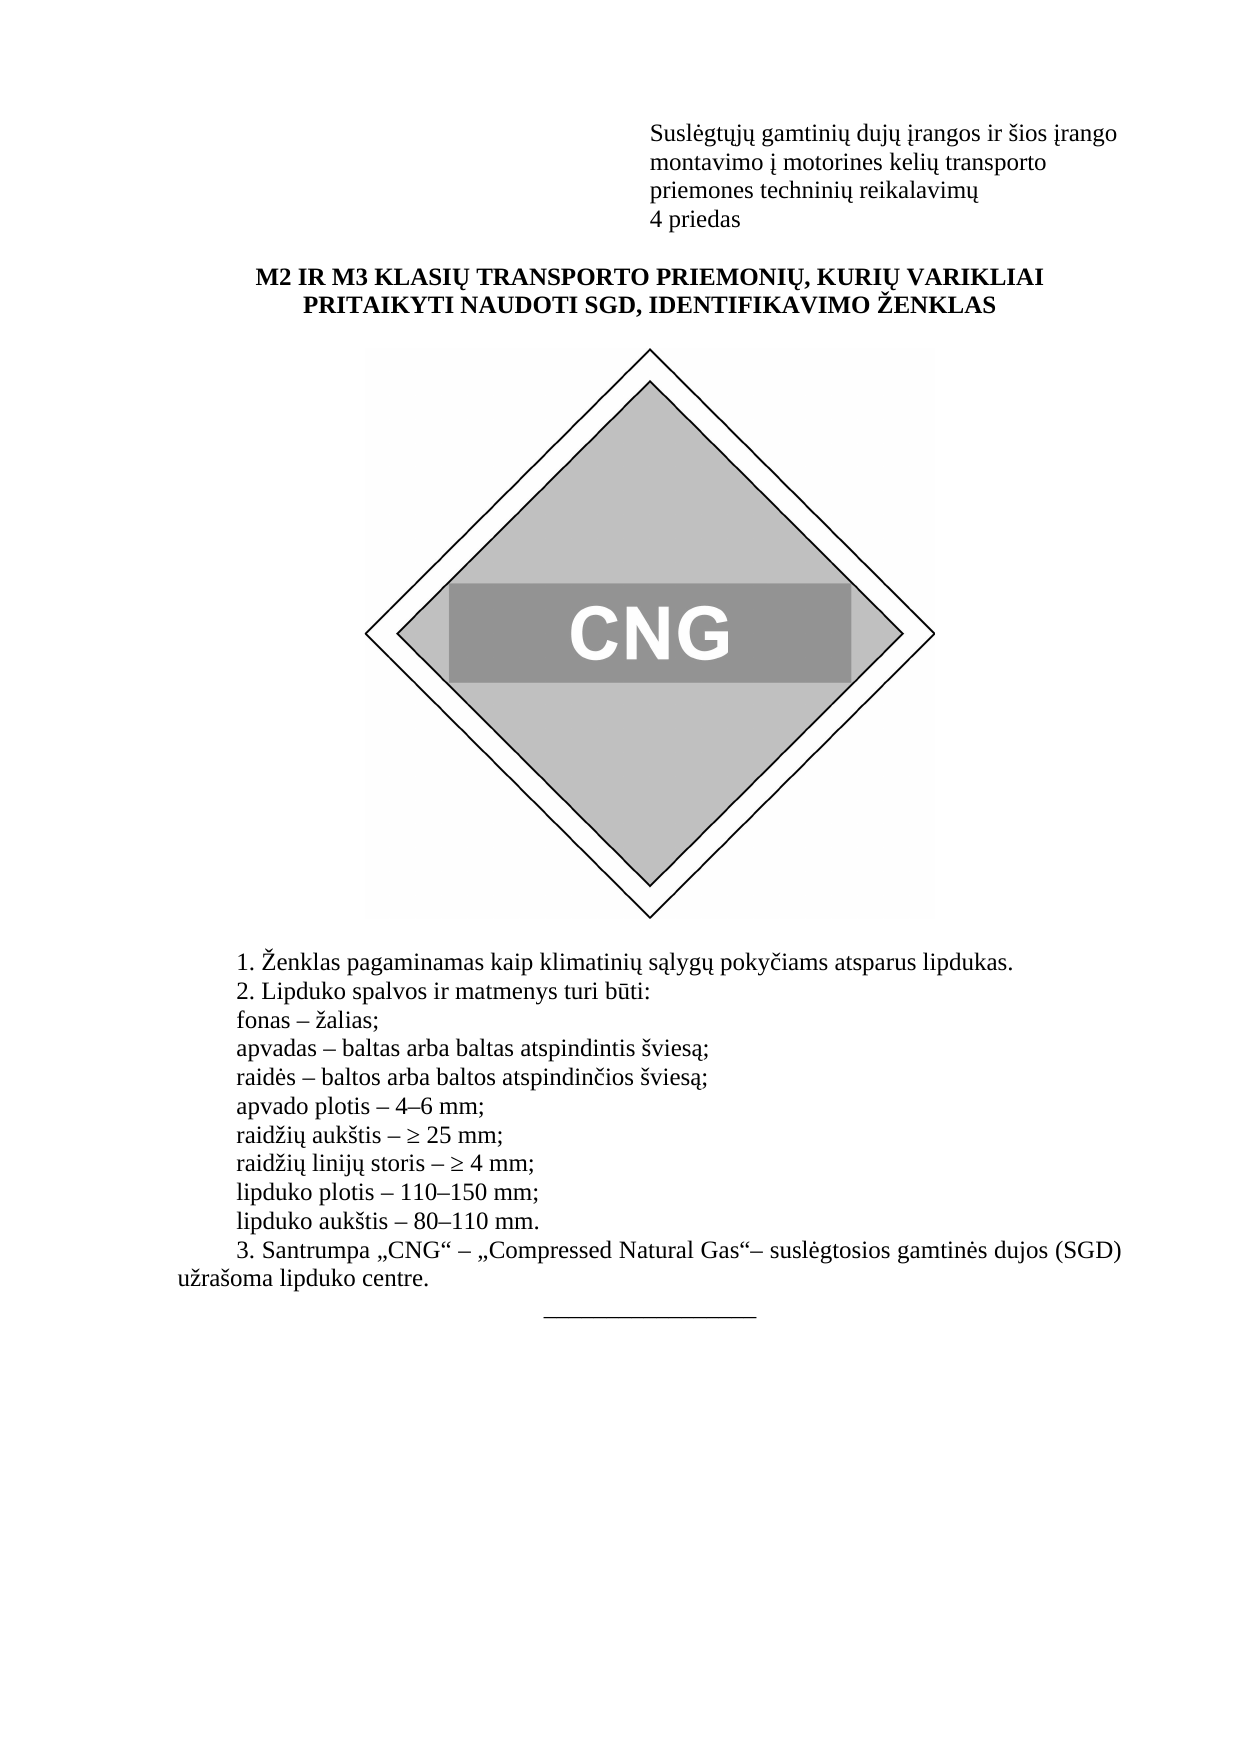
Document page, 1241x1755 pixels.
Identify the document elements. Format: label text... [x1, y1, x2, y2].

text 1. Ženklas pagaminamas kaip klimatinių sąlygų pokyčiams atsparus lipdukas. [177, 947, 1122, 976]
text priemones techninių reikalavimų [649, 176, 1122, 204]
text raidžių linijų storis – ≥ 4 mm; [177, 1148, 1122, 1177]
text raidžių aukštis – ≥ 25 mm; [177, 1120, 1122, 1148]
text lipduko aukštis – 80–110 mm. [177, 1206, 1122, 1235]
text apvado plotis – 4–6 mm; [177, 1091, 1122, 1120]
text Suslėgtųjų gamtinių dujų įrangos ir šios įrango [649, 118, 1122, 147]
text lipduko plotis – 110–150 mm; [177, 1177, 1122, 1206]
text M2 IR M3 KLASIŲ TRANSPORTO PRIEMONIŲ, KURIŲ VARIKLIAI PRITAIKYTI NAUDOTI SGD, IDENTIFIKAVIMO ŽENKLAS [177, 262, 1122, 319]
text 3. Santrumpa „CNG“ – „Compressed Natural Gas“– suslėgtosios gamtinės dujos (SGD) užrašoma lipduko centre. [177, 1235, 1122, 1292]
text 4 priedas [649, 204, 1122, 233]
text apvadas – baltas arba baltas atspindintis šviesą; [177, 1033, 1122, 1062]
text _________________ [177, 1292, 1122, 1321]
text montavimo į motorines kelių transporto [649, 147, 1122, 176]
text raidės – baltos arba baltos atspindinčios šviesą; [177, 1062, 1122, 1091]
text 2. Lipduko spalvos ir matmenys turi būti: [177, 976, 1122, 1005]
text fonas – žalias; [177, 1005, 1122, 1033]
